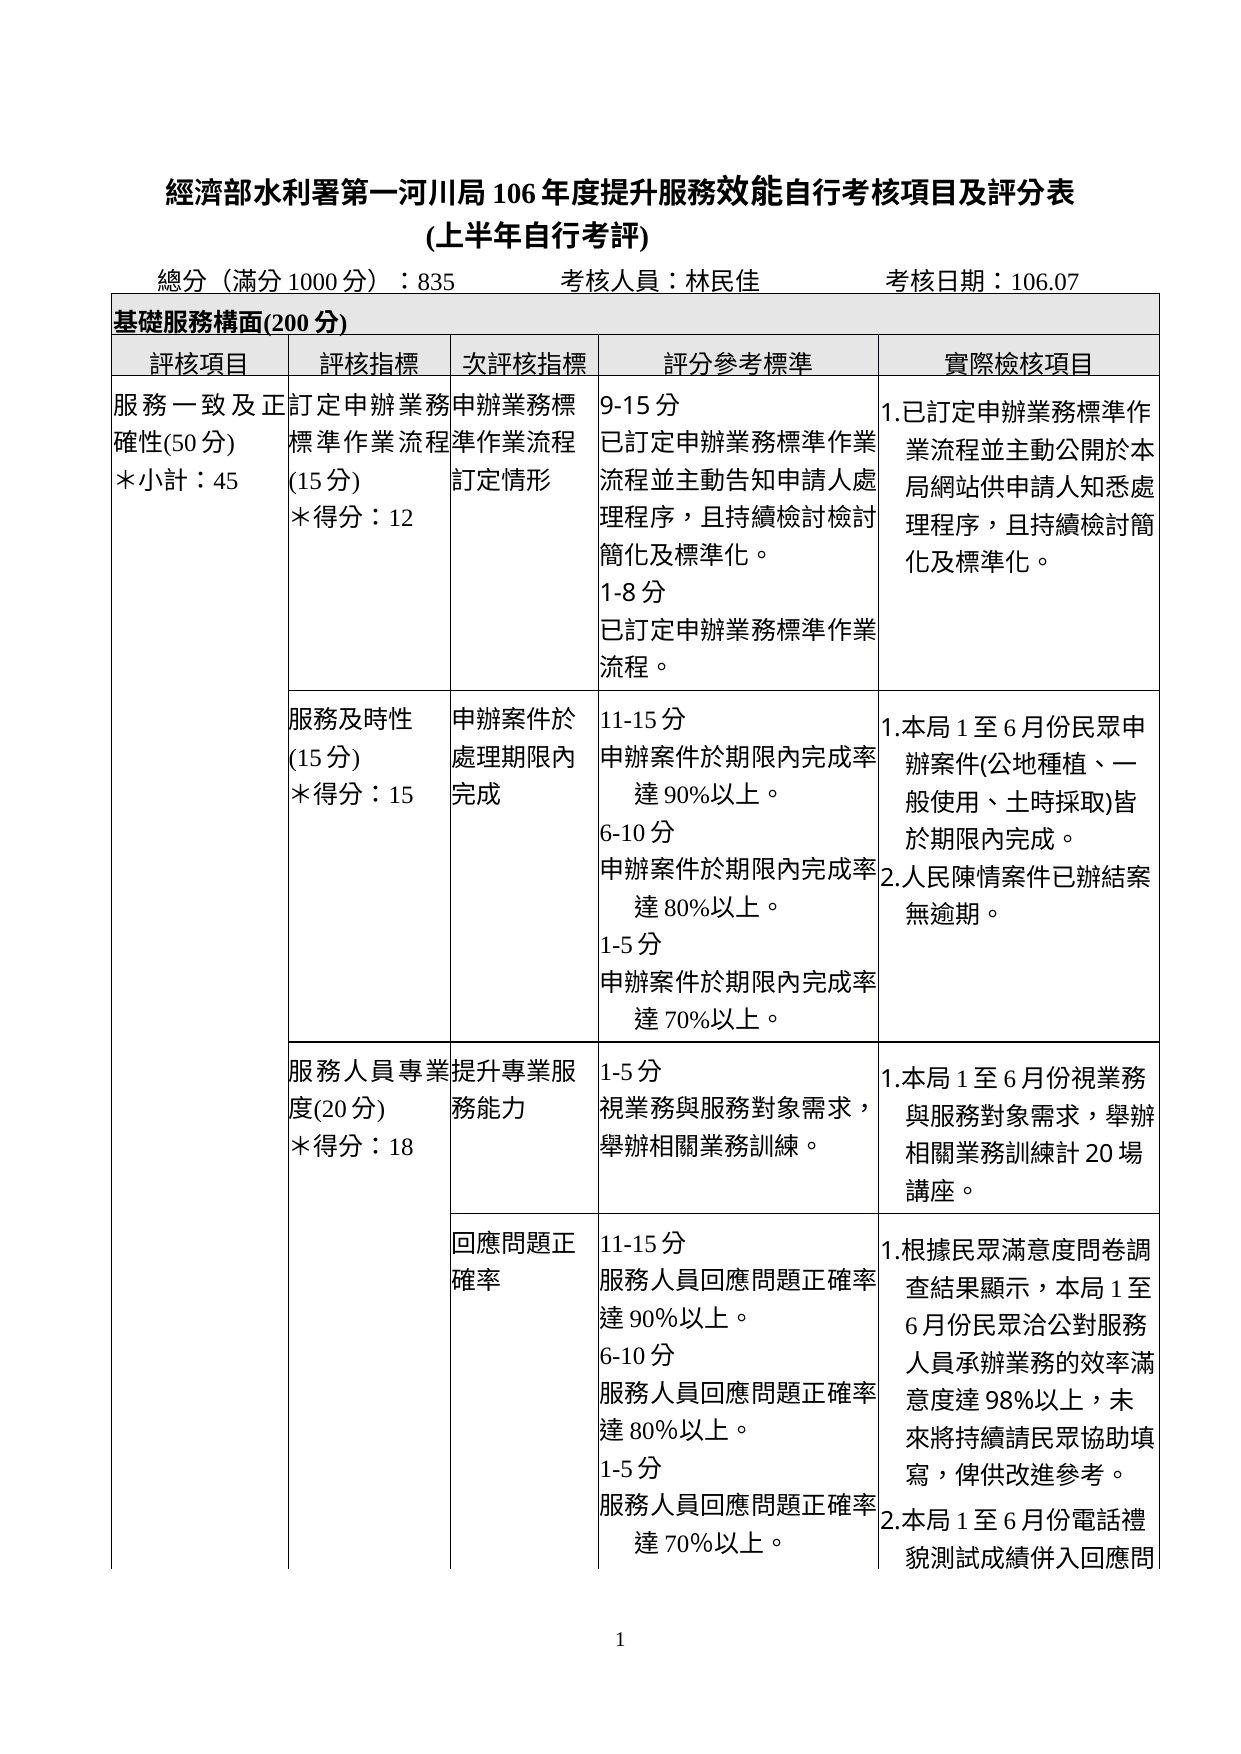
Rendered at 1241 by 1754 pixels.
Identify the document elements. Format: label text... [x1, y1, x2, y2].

table_cell 服務一致及正確性(50分) ＊小計：45 [112, 376, 288, 1569]
table_cell 1.本局1至6月份民眾申辦案件(公地種植、一般使用、土時採取)皆於期限內完成。 2.人民陳情案件已辦結案無逾期。 [879, 691, 1159, 1041]
table_cell 評核項目 [112, 335, 288, 375]
table_cell 服務人員專業度(20分) ＊得分：18 [289, 1043, 450, 1569]
table_cell 實際檢核項目 [879, 335, 1159, 375]
table_cell 服務及時性 (15分) ＊得分：15 [289, 691, 450, 1041]
table_cell 評分參考標準 [599, 335, 878, 375]
table_header 基礎服務構面(200分) [112, 294, 1159, 334]
text 總分（滿分1000分）：835 考核人員：林民佳 考核日期：106.07 [57, 255, 1128, 292]
table_cell 9-15分 已訂定申辦業務標準作業流程並主動告知申請人處理程序，且持續檢討檢討簡化及標準化。 1-8分 已訂定申辦業務標準作業流程。 [599, 376, 878, 689]
table_cell 1.本局1至6月份視業務與服務對象需求，舉辦相關業務訓練計20場講座。 [879, 1043, 1159, 1213]
text 經濟部水利署第一河川局106年度提升服務效能自行考核項目及評分表 [112, 164, 1128, 213]
table_cell 提升專業服務能力 [451, 1043, 598, 1213]
table_cell 11-15分 服務人員回應問題正確率達90％以上。 6-10分 服務人員回應問題正確率達80％以上。 1-5分 服務人員回應問題正確率達70％以上。 [599, 1214, 878, 1569]
table_cell 申辦案件於處理期限內完成 [451, 691, 598, 1041]
table_cell 1.已訂定申辦業務標準作業流程並主動公開於本局網站供申請人知悉處理程序，且持續檢討簡化及標準化。 [879, 376, 1159, 689]
table_cell 回應問題正確率 [451, 1214, 598, 1569]
table_cell 申辦業務標準作業流程訂定情形 [451, 376, 598, 689]
table_cell 11-15分 申辦案件於期限內完成率達90%以上。 6-10分 申辦案件於期限內完成率達80%以上。 1-5分 申辦案件於期限內完成率達70%以上。 [599, 691, 878, 1041]
table_cell 訂定申辦業務標準作業流程(15分) ＊得分：12 [289, 376, 450, 689]
table_cell 1.根據民眾滿意度問卷調查結果顯示，本局1至6月份民眾洽公對服務人員承辦業務的效率滿意度達98%以上，未來將持續請民眾協助填寫，俾供改進參考。 2.本局1至6月份電話禮貌測試成績併入回應問 [879, 1214, 1159, 1569]
text (上半年自行考評) [112, 213, 1128, 255]
table_cell 評核指標 [289, 335, 450, 375]
table_cell 次評核指標 [451, 335, 598, 375]
table_cell 1-5分 視業務與服務對象需求，舉辦相關業務訓練。 [599, 1043, 878, 1213]
